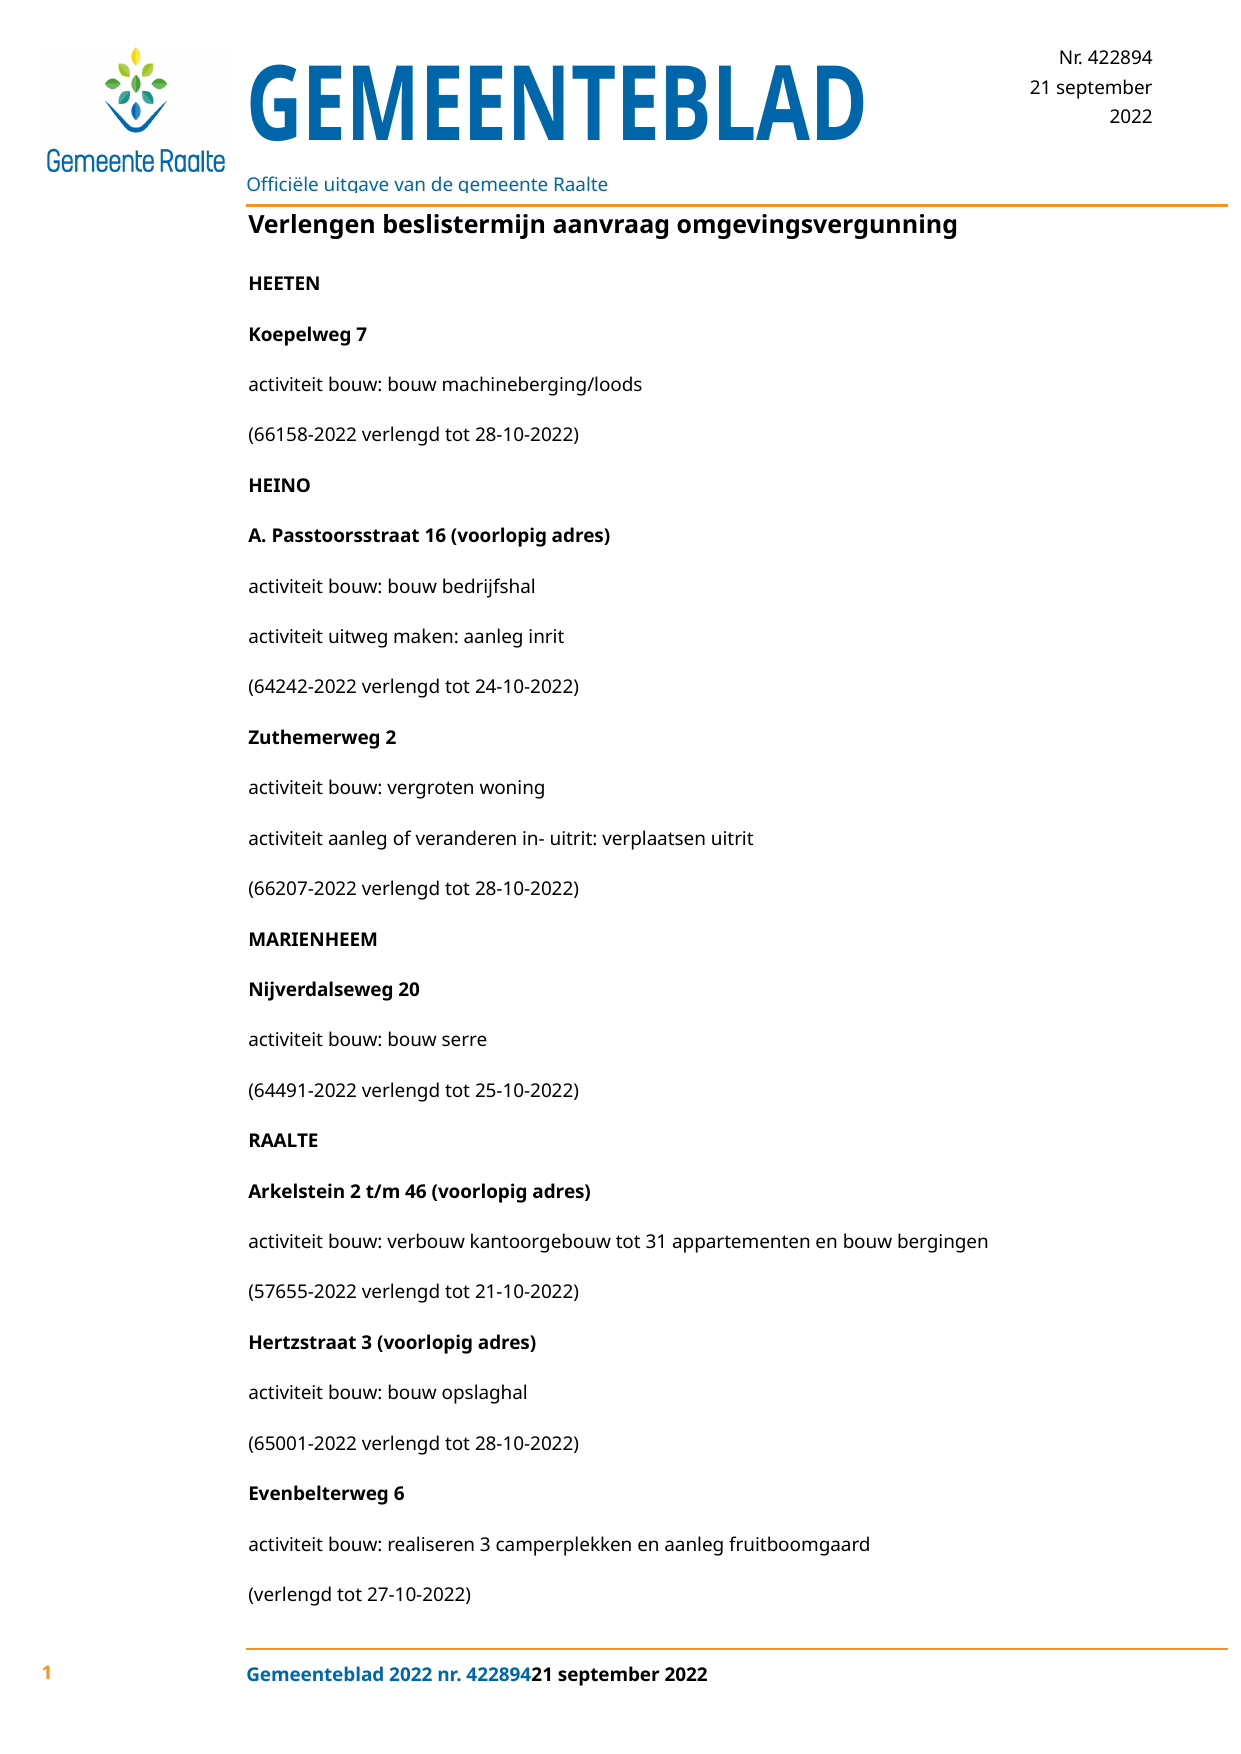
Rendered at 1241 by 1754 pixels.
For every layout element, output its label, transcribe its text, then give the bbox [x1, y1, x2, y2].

text activiteit bouw: verbouw kantoorgebouw tot 31 appartementen en bouw bergingen [248, 1228, 1152, 1254]
text activiteit bouw: bouw opslaghal [248, 1379, 1152, 1405]
text activiteit uitweg maken: aanleg inrit [248, 623, 1152, 649]
text activiteit bouw: bouw bedrijfshal [248, 573, 1152, 598]
text HEETEN [248, 270, 1152, 296]
text Zuthemerweg 2 [248, 724, 1152, 750]
text Nijverdalseweg 20 [248, 976, 1152, 1002]
text activiteit aanleg of veranderen in- uitrit: verplaatsen uitrit [248, 825, 1152, 851]
text (64491-2022 verlengd tot 25-10-2022) [248, 1077, 1152, 1103]
text activiteit bouw: bouw serre [248, 1027, 1152, 1052]
text HEINO [248, 472, 1152, 498]
picture [41, 47, 231, 172]
text activiteit bouw: bouw machineberging/loods [248, 371, 1152, 397]
text (66207-2022 verlengd tot 28-10-2022) [248, 875, 1152, 901]
text (65001-2022 verlengd tot 28-10-2022) [248, 1430, 1152, 1456]
text (64242-2022 verlengd tot 24-10-2022) [248, 674, 1152, 699]
text MARIENHEEM [248, 926, 1152, 951]
text Hertzstraat 3 (voorlopig adres) [248, 1329, 1152, 1355]
text Arkelstein 2 t/m 46 (voorlopig adres) [248, 1178, 1152, 1203]
text activiteit bouw: vergroten woning [248, 774, 1152, 800]
text Evenbelterweg 6 [248, 1480, 1152, 1506]
text (66158-2022 verlengd tot 28-10-2022) [248, 422, 1152, 447]
text (verlengd tot 27-10-2022) [248, 1581, 1152, 1607]
text RAALTE [248, 1127, 1152, 1153]
text activiteit bouw: realiseren 3 camperplekken en aanleg fruitboomgaard [248, 1531, 1152, 1556]
text (57655-2022 verlengd tot 21-10-2022) [248, 1279, 1152, 1304]
text Verlengen beslistermijn aanvraag omgevingsvergunning [248, 207, 1152, 241]
text Koepelweg 7 [248, 321, 1152, 346]
text A. Passtoorsstraat 16 (voorlopig adres) [248, 522, 1152, 548]
